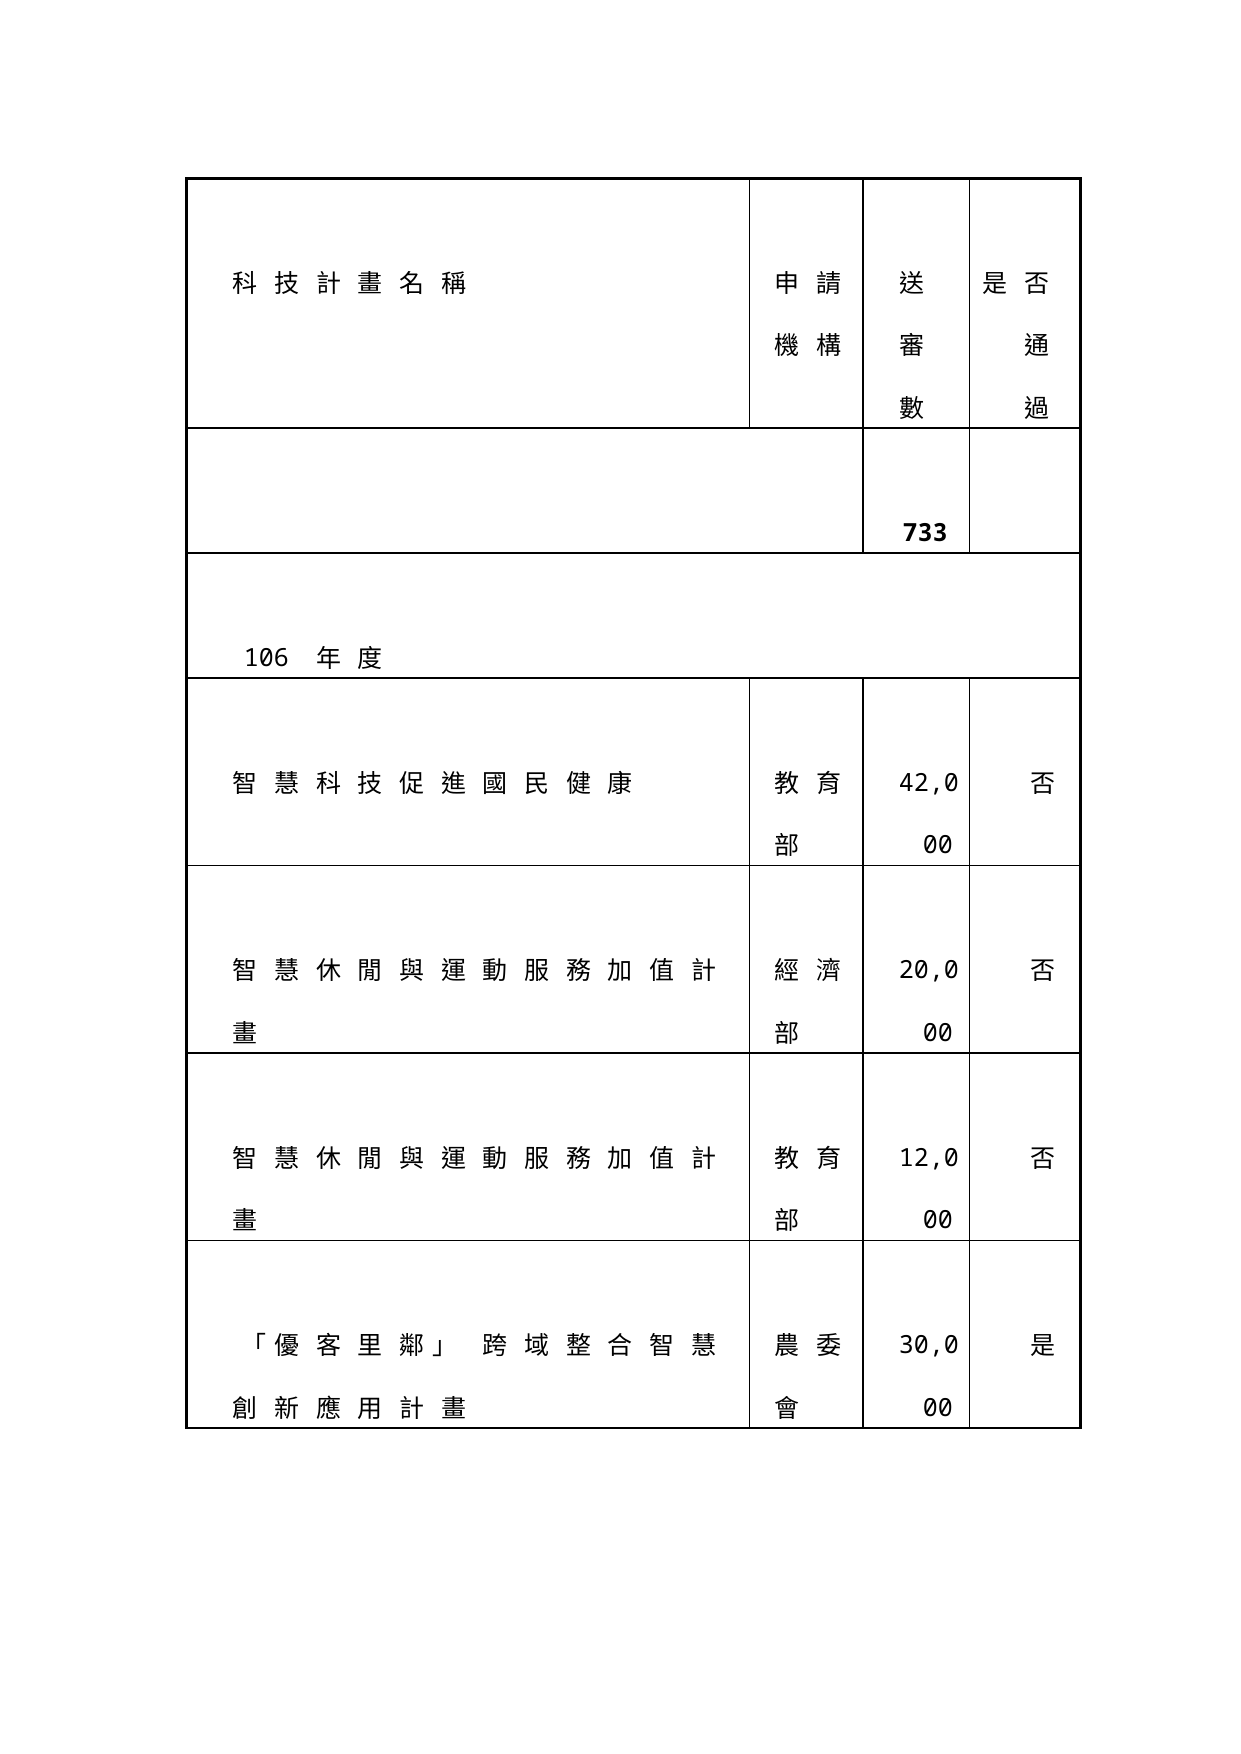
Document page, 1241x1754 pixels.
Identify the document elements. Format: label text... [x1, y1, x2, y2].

table_cell 106年度 [188, 554, 1079, 677]
table_cell 教育部 [750, 1054, 862, 1240]
table_cell 智慧休閒與運動服務加值計畫 [188, 1054, 749, 1240]
table_cell 733 [864, 429, 969, 552]
table_cell 智慧科技促進國民健康 [188, 679, 749, 865]
table_cell 經濟部 [750, 866, 862, 1052]
table_cell 42,000 [864, 679, 969, 865]
table_cell 農委會 [750, 1241, 862, 1427]
table_header 科技計畫名稱 [188, 180, 749, 427]
table_cell 教育部 [750, 679, 862, 865]
table_cell 30,000 [864, 1241, 969, 1427]
table_header 送審數 [864, 180, 969, 427]
table_cell 12,000 [864, 1054, 969, 1240]
table_cell 智慧休閒與運動服務加值計畫 [188, 866, 749, 1052]
table_header 是否通過 [970, 180, 1079, 427]
table_cell - [970, 429, 1079, 552]
table_cell 否 [970, 1054, 1079, 1240]
table_cell 是 [970, 1241, 1079, 1427]
table_cell [188, 429, 862, 552]
table_cell 否 [970, 866, 1079, 1052]
table_cell 「優客里鄰」跨域整合智慧創新應用計畫 [188, 1241, 749, 1427]
table_cell 20,000 [864, 866, 969, 1052]
table_header 申請機構 [750, 180, 862, 427]
table_cell 否 [970, 679, 1079, 865]
